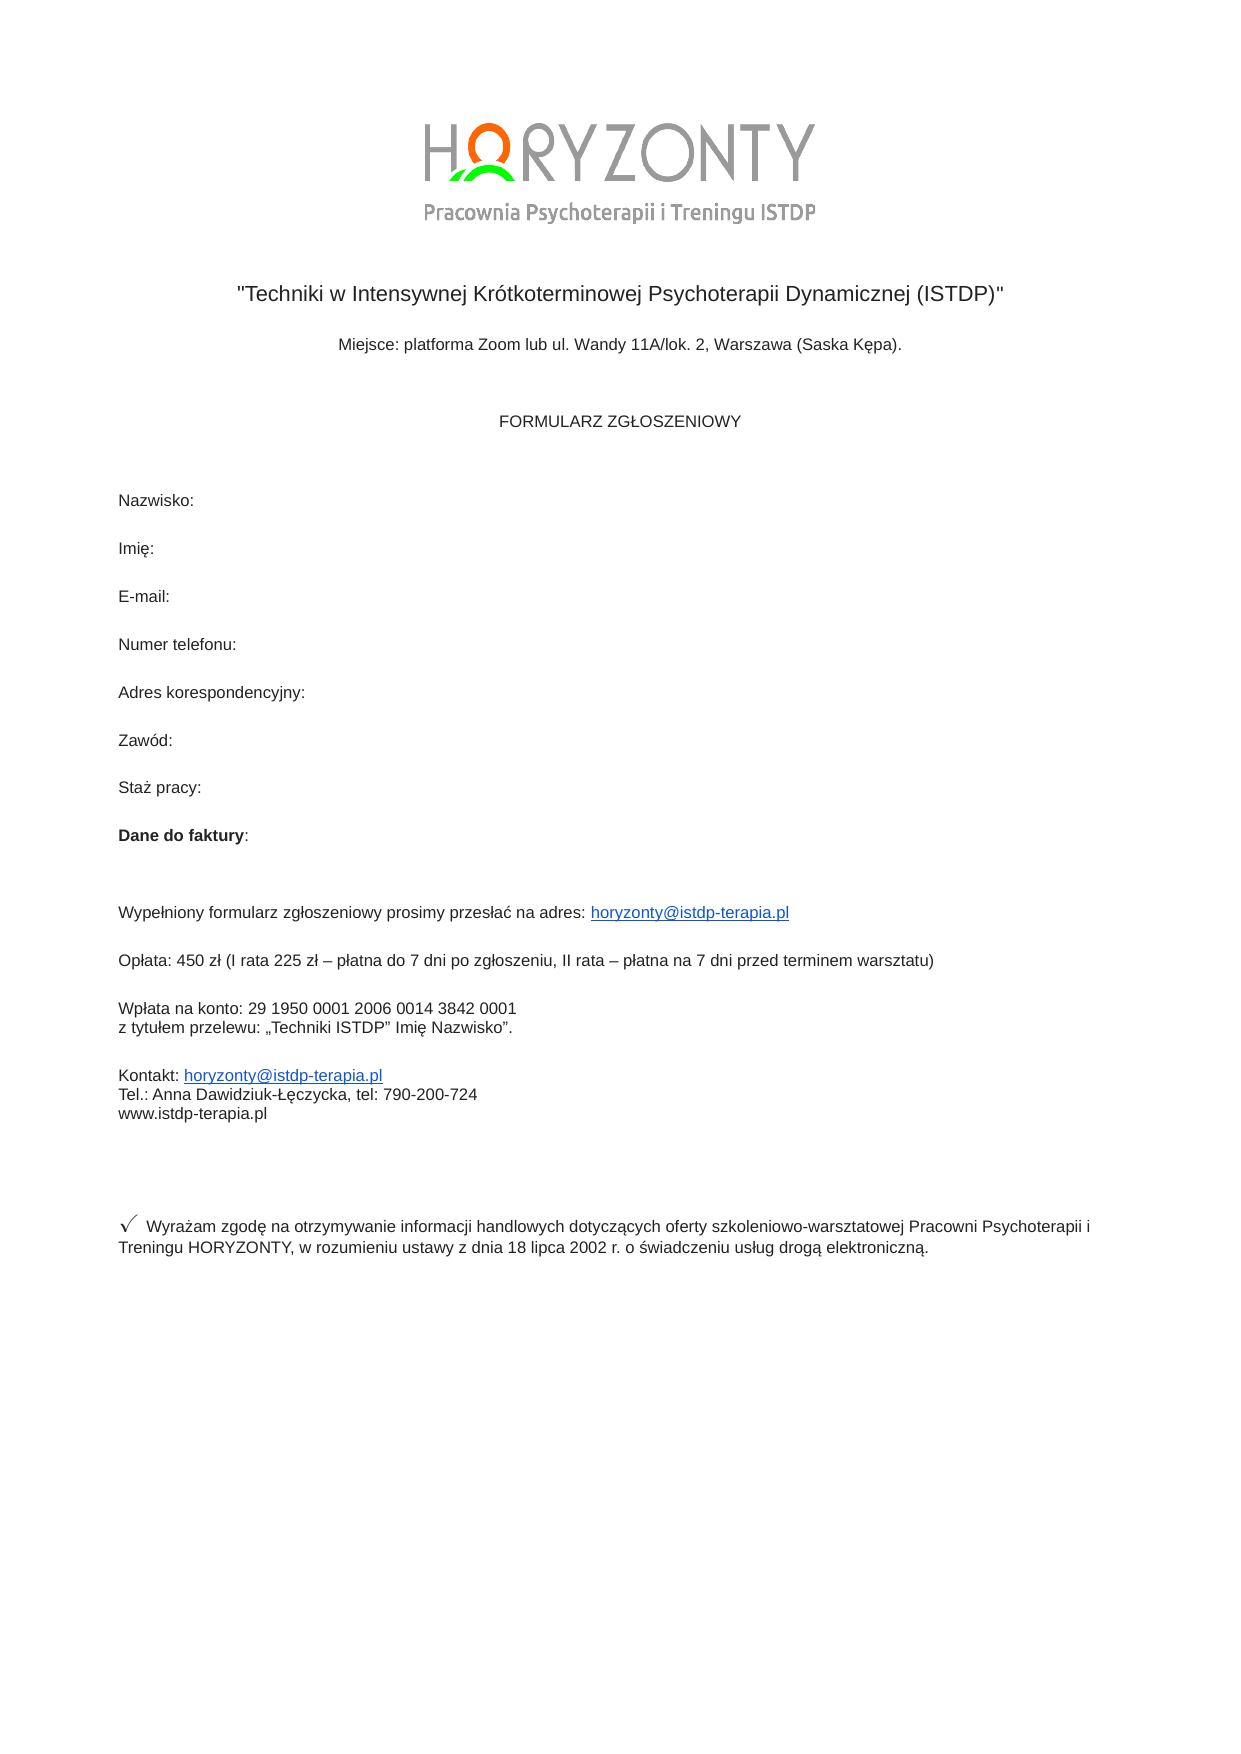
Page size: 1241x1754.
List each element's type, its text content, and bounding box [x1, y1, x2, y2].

text ✓ Wyrażam zgodę na otrzymywanie informacji handlowych dotyczących oferty szkoleniowo-warsztatowej Pracowni Psychoterapii i Treningu HORYZONTY, w rozumieniu ustawy z dnia 18 lipca 2002 r. o świadczeniu usług drogą elektroniczną. [118, 1209, 1122, 1286]
text FORMULARZ ZGŁOSZENIOWY [118, 412, 1122, 431]
text Imię: [118, 539, 1122, 587]
text "Techniki w Intensywnej Krótkoterminowej Psychoterapii Dynamicznej (ISTDP)" Miejsce: platforma Zoom lub ul. Wandy 11A/lok. 2, Warszawa (Saska Kępa). [118, 252, 1122, 412]
text Zawód: [118, 730, 1122, 778]
text Staż pracy: Dane do faktury: Wypełniony formularz zgłoszeniowy prosimy przesłać na adres: horyzonty@istdp-terapia.pl Opłata: 450 zł (I rata 225 zł – płatna do 7 dni po zgłoszeniu, II rata – płatna na 7 dni przed terminem warsztatu) Wpłata na konto: 29 1950 0001 2006 0014 3842 0001 z tytułem przelewu: „Techniki ISTDP” Imię Nazwisko”. Kontakt: horyzonty@istdp-terapia.pl Tel.: Anna Dawidziuk-Łęczycka, tel: 790-200-724 www.istdp-terapia.pl [118, 778, 1122, 1181]
text E-mail: [118, 587, 1122, 634]
text Nazwisko: [118, 491, 1122, 539]
text Numer telefonu: [118, 634, 1122, 682]
text Adres korespondencyjny: [118, 682, 1122, 730]
